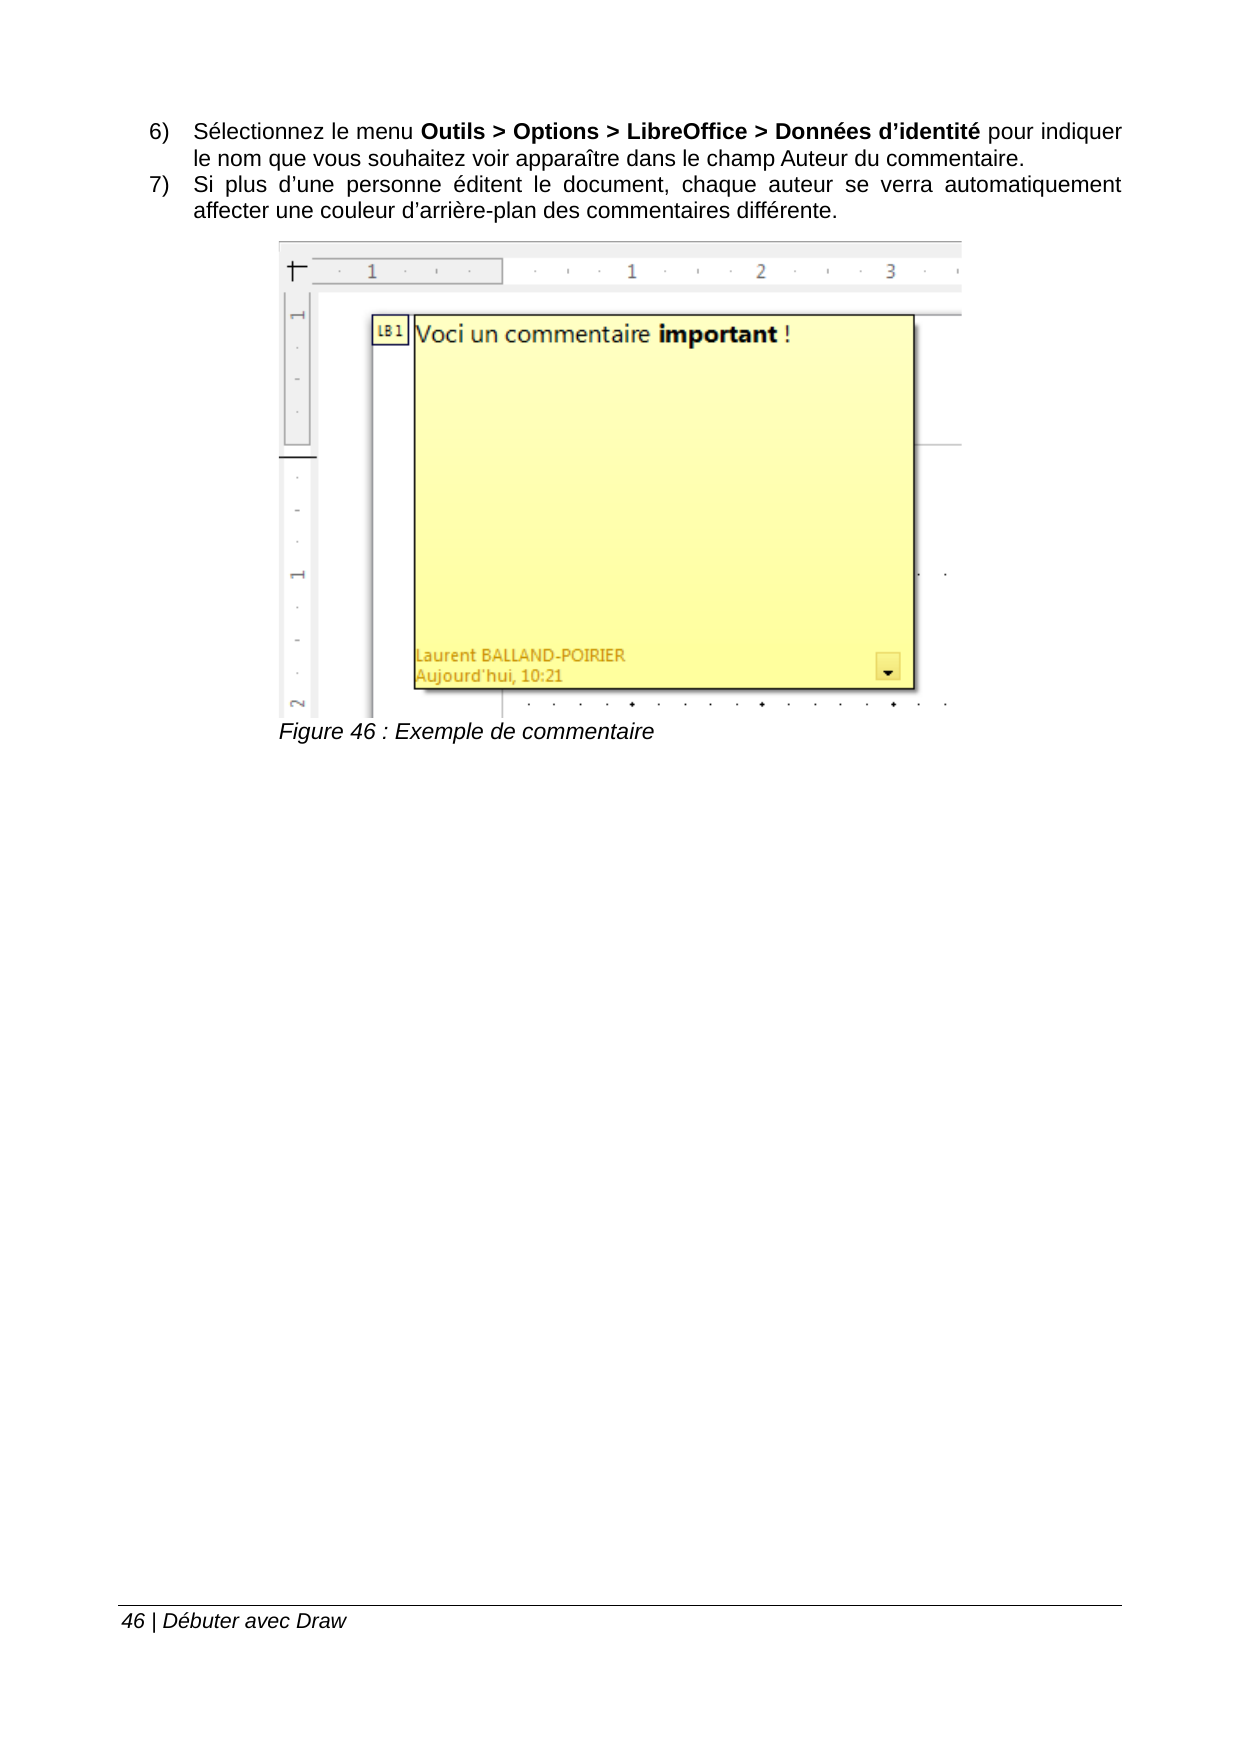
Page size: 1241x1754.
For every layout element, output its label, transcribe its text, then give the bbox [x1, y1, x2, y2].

text Figure 46 : Exemple de commentaire [279, 718, 962, 744]
list Si plus d’une personne éditent le document, chaque auteur se verra automatiquement affecter une couleur d’arrière-plan des commentaires différente. [169, 171, 1122, 223]
picture [278, 241, 962, 718]
list Sélectionnez le menu Outils > Options > LibreOffice > Données d’identité pour indiquer le nom que vous souhaitez voir apparaître dans le champ Auteur du commentaire. [169, 118, 1122, 171]
